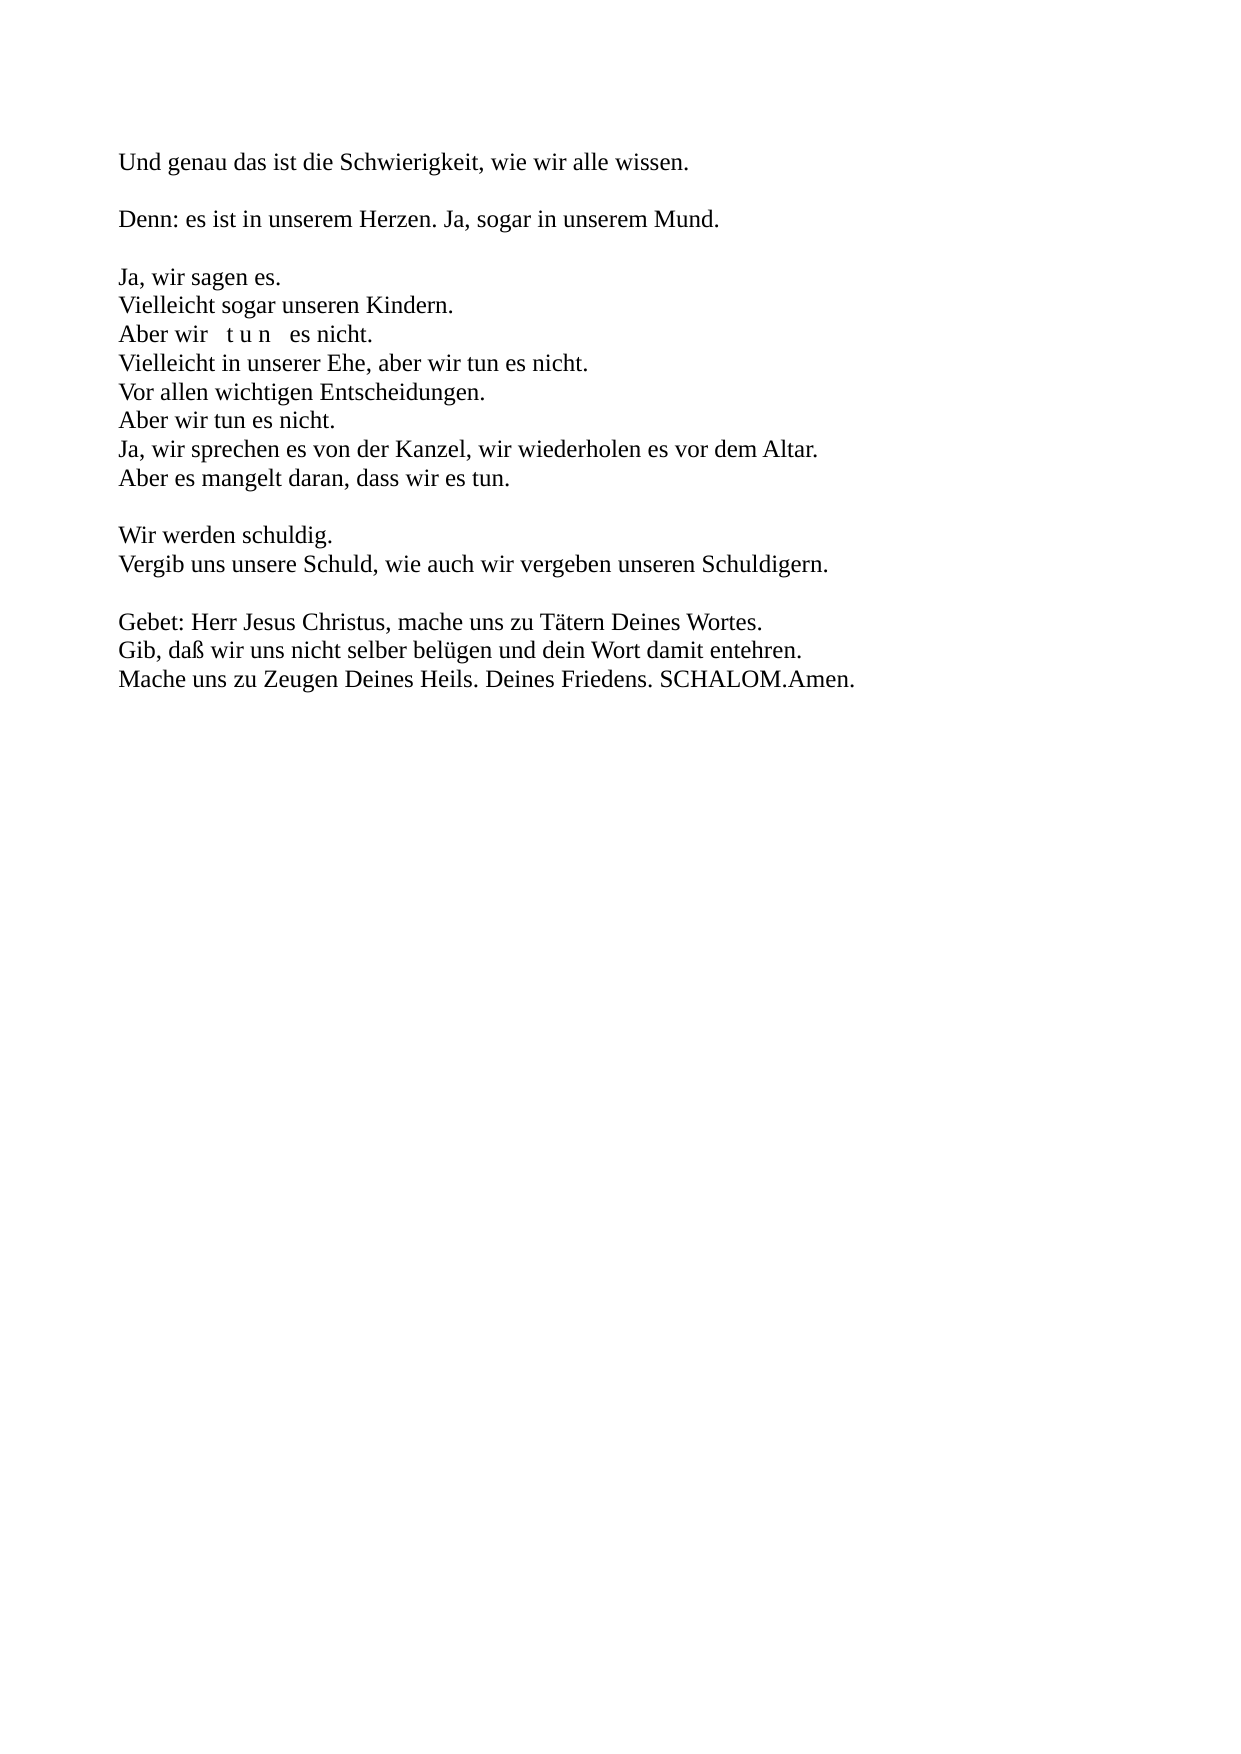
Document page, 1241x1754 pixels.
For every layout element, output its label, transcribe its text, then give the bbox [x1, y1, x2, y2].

text Vergib uns unsere Schuld, wie auch wir vergeben unseren Schuldigern. [118, 549, 1122, 578]
text Denn: es ist in unserem Herzen. Ja, sogar in unserem Mund. [118, 204, 1122, 233]
text Ja, wir sagen es. [118, 262, 1122, 291]
text Vielleicht sogar unseren Kindern. [118, 291, 1122, 319]
text Wir werden schuldig. [118, 521, 1122, 549]
text Aber wir tun es nicht. [118, 406, 1122, 434]
text Vielleicht in unserer Ehe, aber wir tun es nicht. [118, 348, 1122, 377]
text Aber es mangelt daran, dass wir es tun. [118, 463, 1122, 492]
text Und genau das ist die Schwierigkeit, wie wir alle wissen. [118, 147, 1122, 176]
text Gebet: Herr Jesus Christus, mache uns zu Tätern Deines Wortes. [118, 607, 1122, 636]
text Vor allen wichtigen Entscheidungen. [118, 377, 1122, 406]
text Mache uns zu Zeugen Deines Heils. Deines Friedens. SCHALOM.Amen. [118, 664, 1122, 693]
text Ja, wir sprechen es von der Kanzel, wir wiederholen es vor dem Altar. [118, 434, 1122, 463]
text Aber wir t u n es nicht. [118, 319, 1122, 348]
text Gib, daß wir uns nicht selber belügen und dein Wort damit entehren. [118, 636, 1122, 664]
